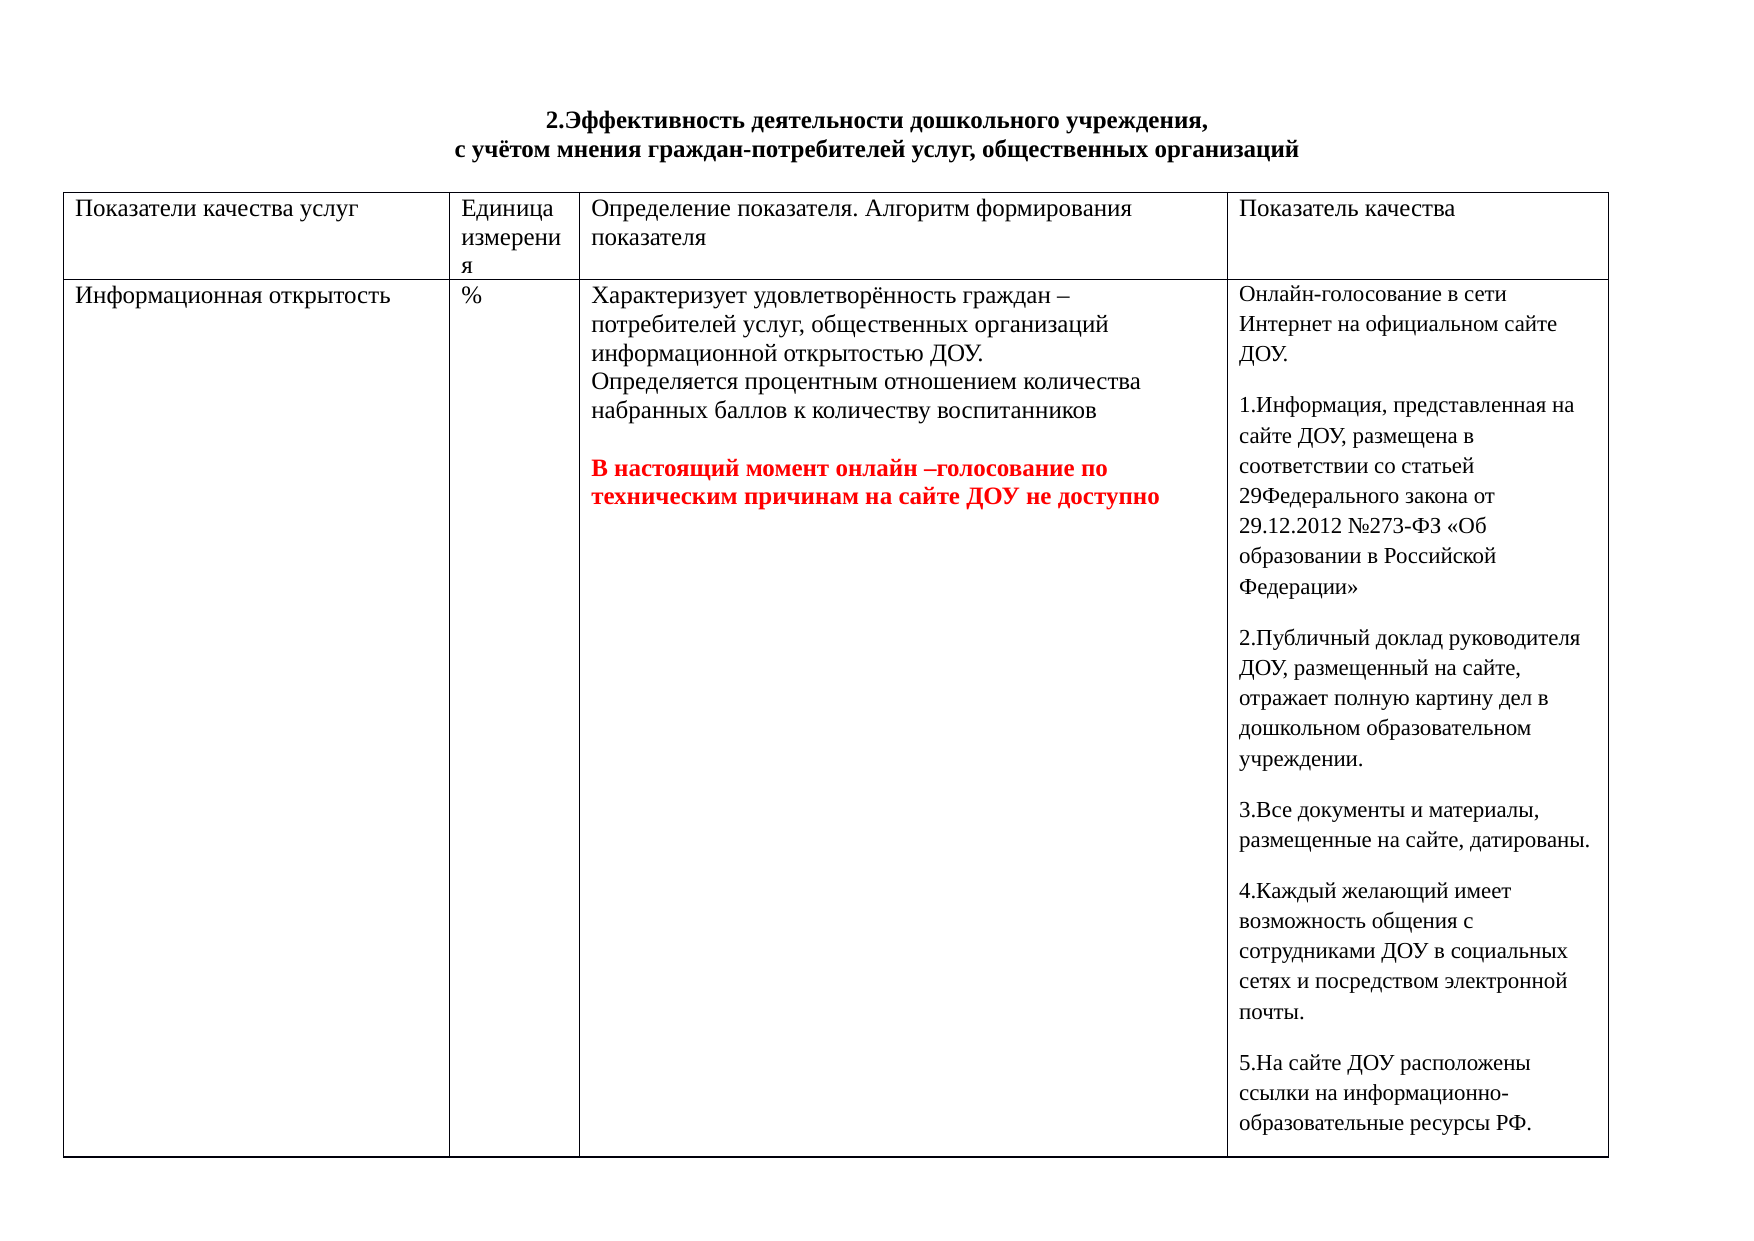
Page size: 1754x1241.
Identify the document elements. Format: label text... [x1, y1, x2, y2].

table_header Единица измерения [450, 193, 579, 279]
table_cell Информационная открытость [64, 280, 449, 1156]
table_cell % [450, 280, 579, 1156]
table_header Показатель качества [1228, 193, 1608, 279]
table_header Показатели качества услуг [64, 193, 449, 279]
text с учётом мнения граждан-потребителей услуг, общественных организаций [75, 134, 1679, 163]
table_cell Онлайн-голосование в сети Интернет на официальном сайте ДОУ. 1.Информация, представленная на сайте ДОУ, размещена в соответствии со статьей 29Федерального закона от 29.12.2012 №273-ФЗ «Об образовании в Российской Федерации» 2.Публичный доклад руководителя ДОУ, размещенный на сайте, отражает полную картину дел в дошкольном образовательном учреждении. 3.Все документы и материалы, размещенные на сайте, датированы. 4.Каждый желающий имеет возможность общения с сотрудниками ДОУ в социальных сетях и посредством электронной почты. 5.На сайте ДОУ расположены ссылки на информационно-образовательные ресурсы РФ. [1228, 280, 1608, 1156]
text 2.Эффективность деятельности дошкольного учреждения, [75, 106, 1679, 134]
table_cell Характеризует удовлетворённость граждан – потребителей услуг, общественных организаций информационной открытостью ДОУ. Определяется процентным отношением количества набранных баллов к количеству воспитанников В настоящий момент онлайн –голосование по техническим причинам на сайте ДОУ не доступно [580, 280, 1227, 1156]
table_header Определение показателя. Алгоритм формирования показателя [580, 193, 1227, 279]
